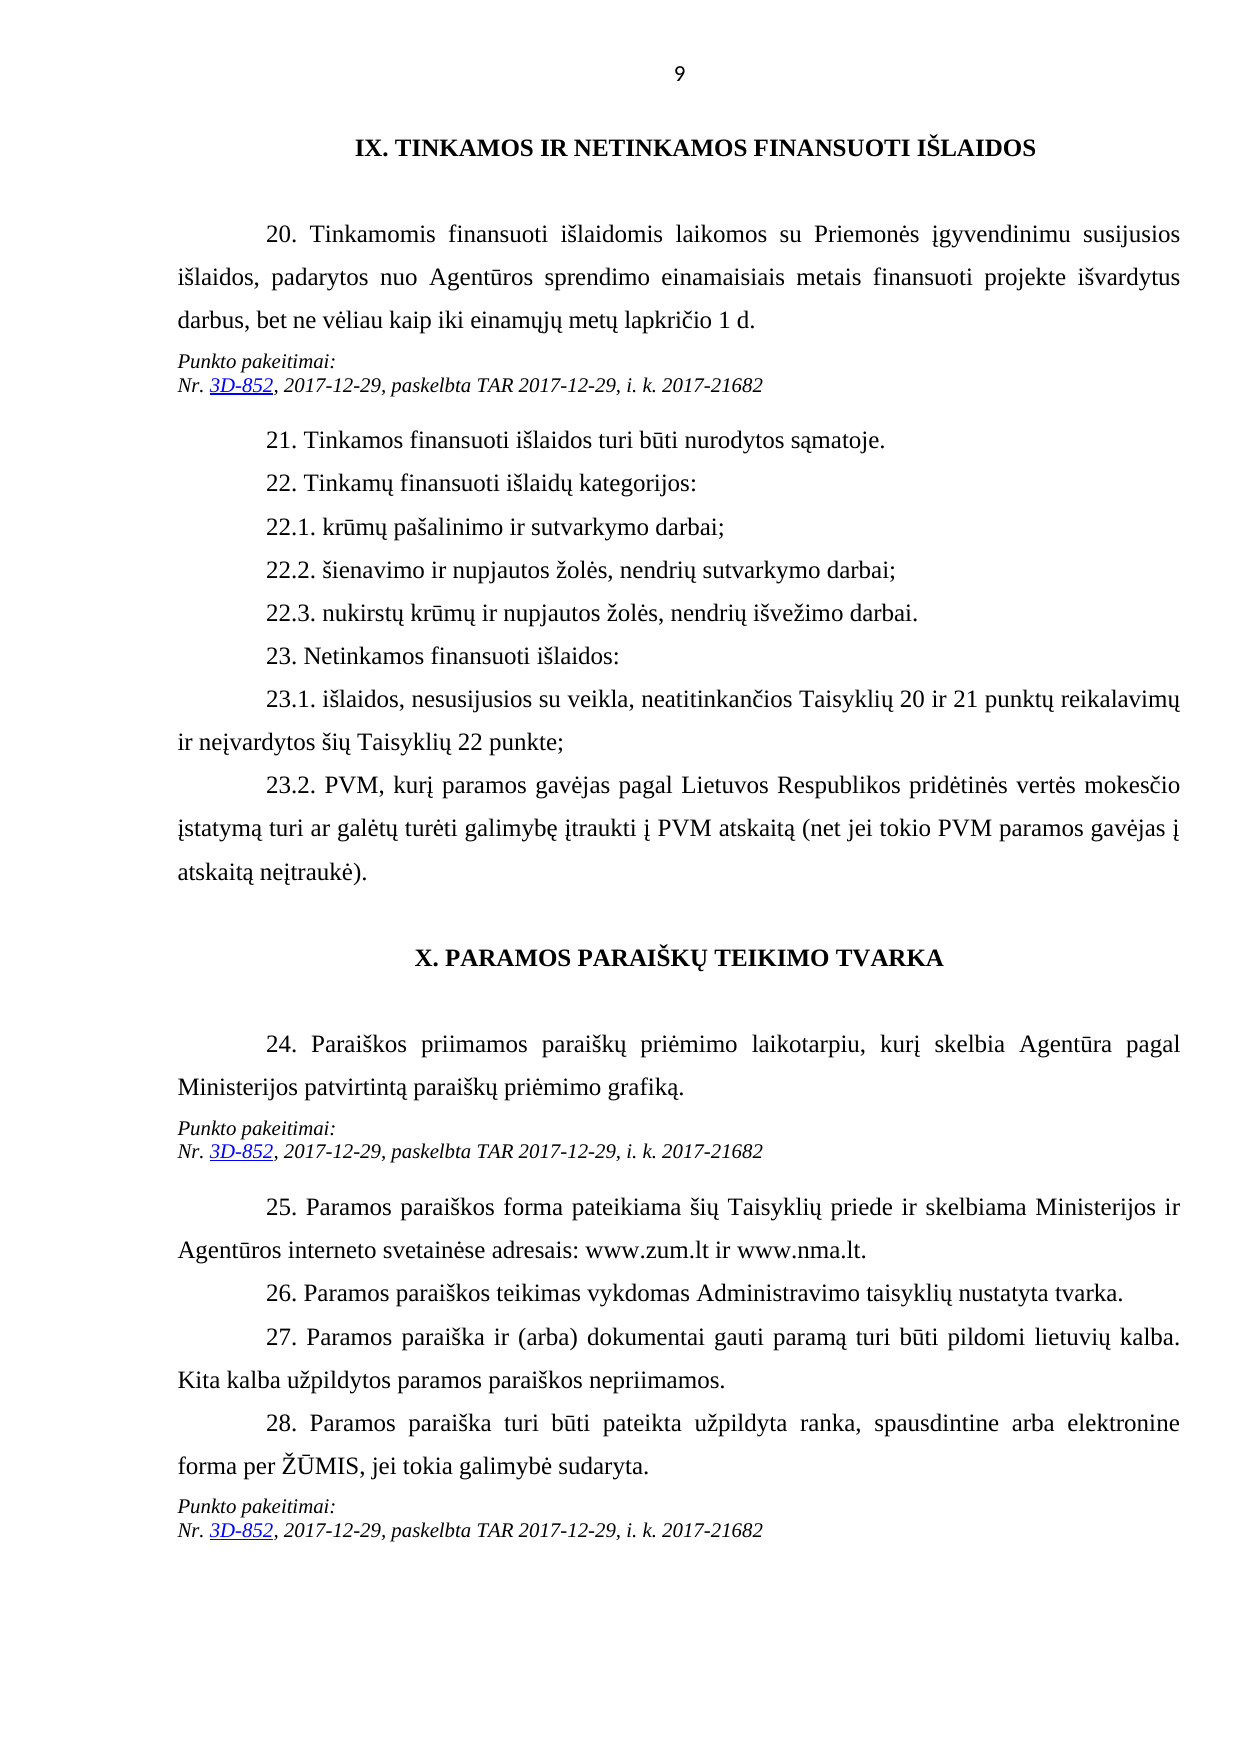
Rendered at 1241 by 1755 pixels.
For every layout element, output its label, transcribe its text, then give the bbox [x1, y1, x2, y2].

text 22. Tinkamų finansuoti išlaidų kategorijos: [177, 468, 1181, 497]
text 23. Netinkamos finansuoti išlaidos: [177, 641, 1181, 670]
text Nr. 3D-852, 2017-12-29, paskelbta TAR 2017-12-29, i. k. 2017-21682 [177, 373, 1181, 397]
text 27. Paramos paraiška ir (arba) dokumentai gauti paramą turi būti pildomi lietuvių kalba. Kita kalba užpildytos paramos paraiškos nepriimamos. [177, 1322, 1181, 1393]
text Nr. 3D-852, 2017-12-29, paskelbta TAR 2017-12-29, i. k. 2017-21682 [177, 1139, 1181, 1163]
text 23.2. PVM, kurį paramos gavėjas pagal Lietuvos Respublikos pridėtinės vertės mokesčio įstatymą turi ar galėtų turėti galimybę įtraukti į PVM atskaitą (net jei tokio PVM paramos gavėjas į atskaitą neįtraukė). [177, 770, 1181, 885]
text 23.1. išlaidos, nesusijusios su veikla, neatitinkančios Taisyklių 20 ir 21 punktų reikalavimų ir neįvardytos šių Taisyklių 22 punkte; [177, 684, 1181, 756]
text IX. TINKAMOS IR NETINKAMOS FINANSUOTI IŠLAIDOS [177, 133, 1181, 162]
text Nr. 3D-852, 2017-12-29, paskelbta TAR 2017-12-29, i. k. 2017-21682 [177, 1518, 1181, 1542]
text 21. Tinkamos finansuoti išlaidos turi būti nurodytos sąmatoje. [177, 425, 1181, 454]
text 22.1. krūmų pašalinimo ir sutvarkymo darbai; [177, 512, 1181, 540]
text 20. Tinkamomis finansuoti išlaidomis laikomos su Priemonės įgyvendinimu susijusios išlaidos, padarytos nuo Agentūros sprendimo einamaisiais metais finansuoti projekte išvardytus darbus, bet ne vėliau kaip iki einamųjų metų lapkričio 1 d. [177, 219, 1181, 334]
text 26. Paramos paraiškos teikimas vykdomas Administravimo taisyklių nustatyta tvarka. [177, 1278, 1181, 1307]
text Punkto pakeitimai: [177, 348, 1181, 373]
text Punkto pakeitimai: [177, 1115, 1181, 1139]
text 22.2. šienavimo ir nupjautos žolės, nendrių sutvarkymo darbai; [177, 555, 1181, 583]
text 25. Paramos paraiškos forma pateikiama šių Taisyklių priede ir skelbiama Ministerijos ir Agentūros interneto svetainėse adresais: www.zum.lt ir www.nma.lt. [177, 1192, 1181, 1264]
text 28. Paramos paraiška turi būti pateikta užpildyta ranka, spausdintine arba elektronine forma per ŽŪMIS, jei tokia galimybė sudaryta. [177, 1408, 1181, 1480]
text X. PARAMOS PARAIŠKŲ TEIKIMO TVARKA [177, 943, 1181, 972]
text 22.3. nukirstų krūmų ir nupjautos žolės, nendrių išvežimo darbai. [177, 598, 1181, 627]
text 24. Paraiškos priimamos paraiškų priėmimo laikotarpiu, kurį skelbia Agentūra pagal Ministerijos patvirtintą paraiškų priėmimo grafiką. [177, 1029, 1181, 1101]
text Punkto pakeitimai: [177, 1494, 1181, 1518]
